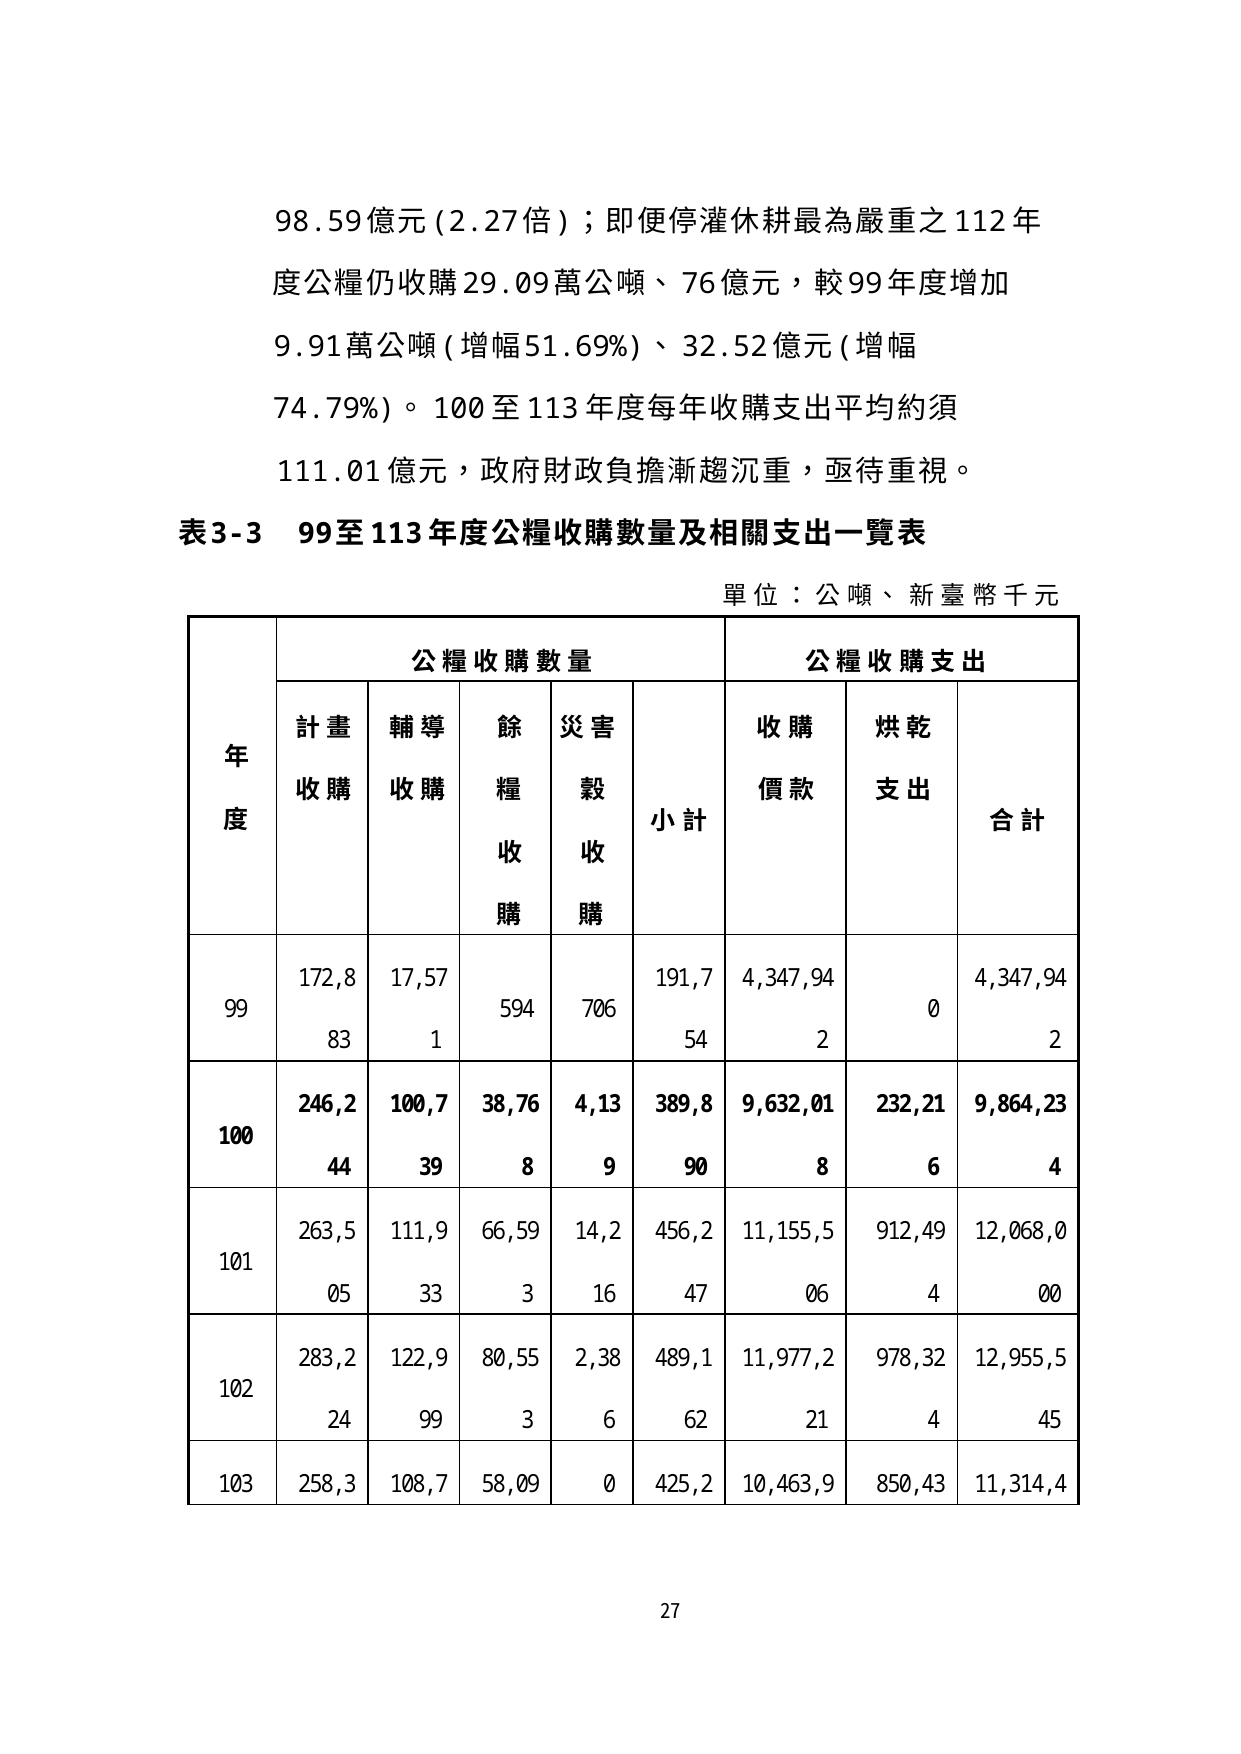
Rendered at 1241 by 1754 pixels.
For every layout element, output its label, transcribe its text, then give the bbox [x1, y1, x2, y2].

table_cell 11,155,506 [726, 1188, 845, 1313]
table_cell 111,933 [369, 1188, 459, 1313]
table_cell 850,43 [847, 1441, 957, 1504]
table_cell 合計 [958, 682, 1077, 933]
table_cell 計畫 收購 [277, 682, 367, 933]
table_cell 456,247 [634, 1188, 724, 1313]
table_cell 12,068,000 [958, 1188, 1077, 1313]
table_cell 246,244 [277, 1062, 367, 1187]
table_cell 烘乾 支出 [847, 682, 957, 933]
table_cell 122,999 [369, 1315, 459, 1440]
table_cell 66,593 [460, 1188, 550, 1313]
table_cell 9,864,234 [958, 1062, 1077, 1187]
table_cell 258,3 [277, 1441, 367, 1504]
table_cell 489,162 [634, 1315, 724, 1440]
table_header 公糧收購支出 [726, 618, 1077, 680]
table_cell 102 [190, 1315, 276, 1440]
table_cell 172,883 [277, 935, 367, 1060]
table_cell 9,632,018 [726, 1062, 845, 1187]
table_cell 0 [847, 935, 957, 1060]
table_cell 4,139 [552, 1062, 632, 1187]
table_cell 小計 [634, 682, 724, 933]
table_cell 收購 價款 [726, 682, 845, 933]
table_cell 103 [190, 1441, 276, 1504]
table_cell 17,571 [369, 935, 459, 1060]
table_cell 10,463,9 [726, 1441, 845, 1504]
table_cell 191,754 [634, 935, 724, 1060]
table_cell 14,216 [552, 1188, 632, 1313]
table_cell 100 [190, 1062, 276, 1187]
table_cell 389,890 [634, 1062, 724, 1187]
table_cell 4,347,942 [958, 935, 1077, 1060]
table_cell 425,2 [634, 1441, 724, 1504]
table_cell 99 [190, 935, 276, 1060]
table_header 公糧收購數量 [277, 618, 724, 680]
table_cell 80,553 [460, 1315, 550, 1440]
table_cell 912,494 [847, 1188, 957, 1313]
table_cell 594 [460, 935, 550, 1060]
text 表3-3 99至113年度公糧收購數量及相關支出一覽表 [177, 490, 1063, 552]
table_cell 101 [190, 1188, 276, 1313]
table_cell 0 [552, 1441, 632, 1504]
text 100年度提高公糧收購價格後，收購公糧數量即升高達38.99萬公噸、收購支出(含烘乾費用)98.64億元，較99年度公糧收購(含災害穀)19.18萬公噸、43.48億元增加19.81萬公噸(增幅1.03倍)、55.16億元(增幅1.27倍)；108及109年度公糧收購更增至57.46萬公噸、145.55億元及55.87萬公噸、142.07億元，達到近年最高，且較99年度分別增加38.28萬公噸(增幅2倍)、102.07億元(2.35倍)及36.70萬公噸(增幅1.91倍)、98.59億元(2.27倍)；即便停灌休耕最為嚴重之112年度公糧仍收購29.09萬公噸、76億元，較99年度增加9.91萬公噸(增幅51.69%)、32.52億元(增幅74.79%)。100至113年度每年收購支出平均約須111.01億元，政府財政負擔漸趨沉重，亟待重視。 [266, 177, 1063, 490]
table_header 年度 [190, 618, 276, 933]
table_cell 263,505 [277, 1188, 367, 1313]
table_cell 38,768 [460, 1062, 550, 1187]
table_cell 978,324 [847, 1315, 957, 1440]
table_cell 11,977,221 [726, 1315, 845, 1440]
table_cell 232,216 [847, 1062, 957, 1187]
table_cell 2,386 [552, 1315, 632, 1440]
table_cell 輔導 收購 [369, 682, 459, 933]
table_cell 餘糧 收購 [460, 682, 550, 933]
table_cell 100,739 [369, 1062, 459, 1187]
table_cell 283,224 [277, 1315, 367, 1440]
table_cell 12,955,545 [958, 1315, 1077, 1440]
table_cell 4,347,942 [726, 935, 845, 1060]
table_cell 108,7 [369, 1441, 459, 1504]
table_cell 11,314,4 [958, 1441, 1077, 1504]
text 單位：公噸、新臺幣千元 [177, 552, 1063, 615]
table_cell 706 [552, 935, 632, 1060]
table_cell 58,09 [460, 1441, 550, 1504]
table_cell 災害穀收購 [552, 682, 632, 933]
